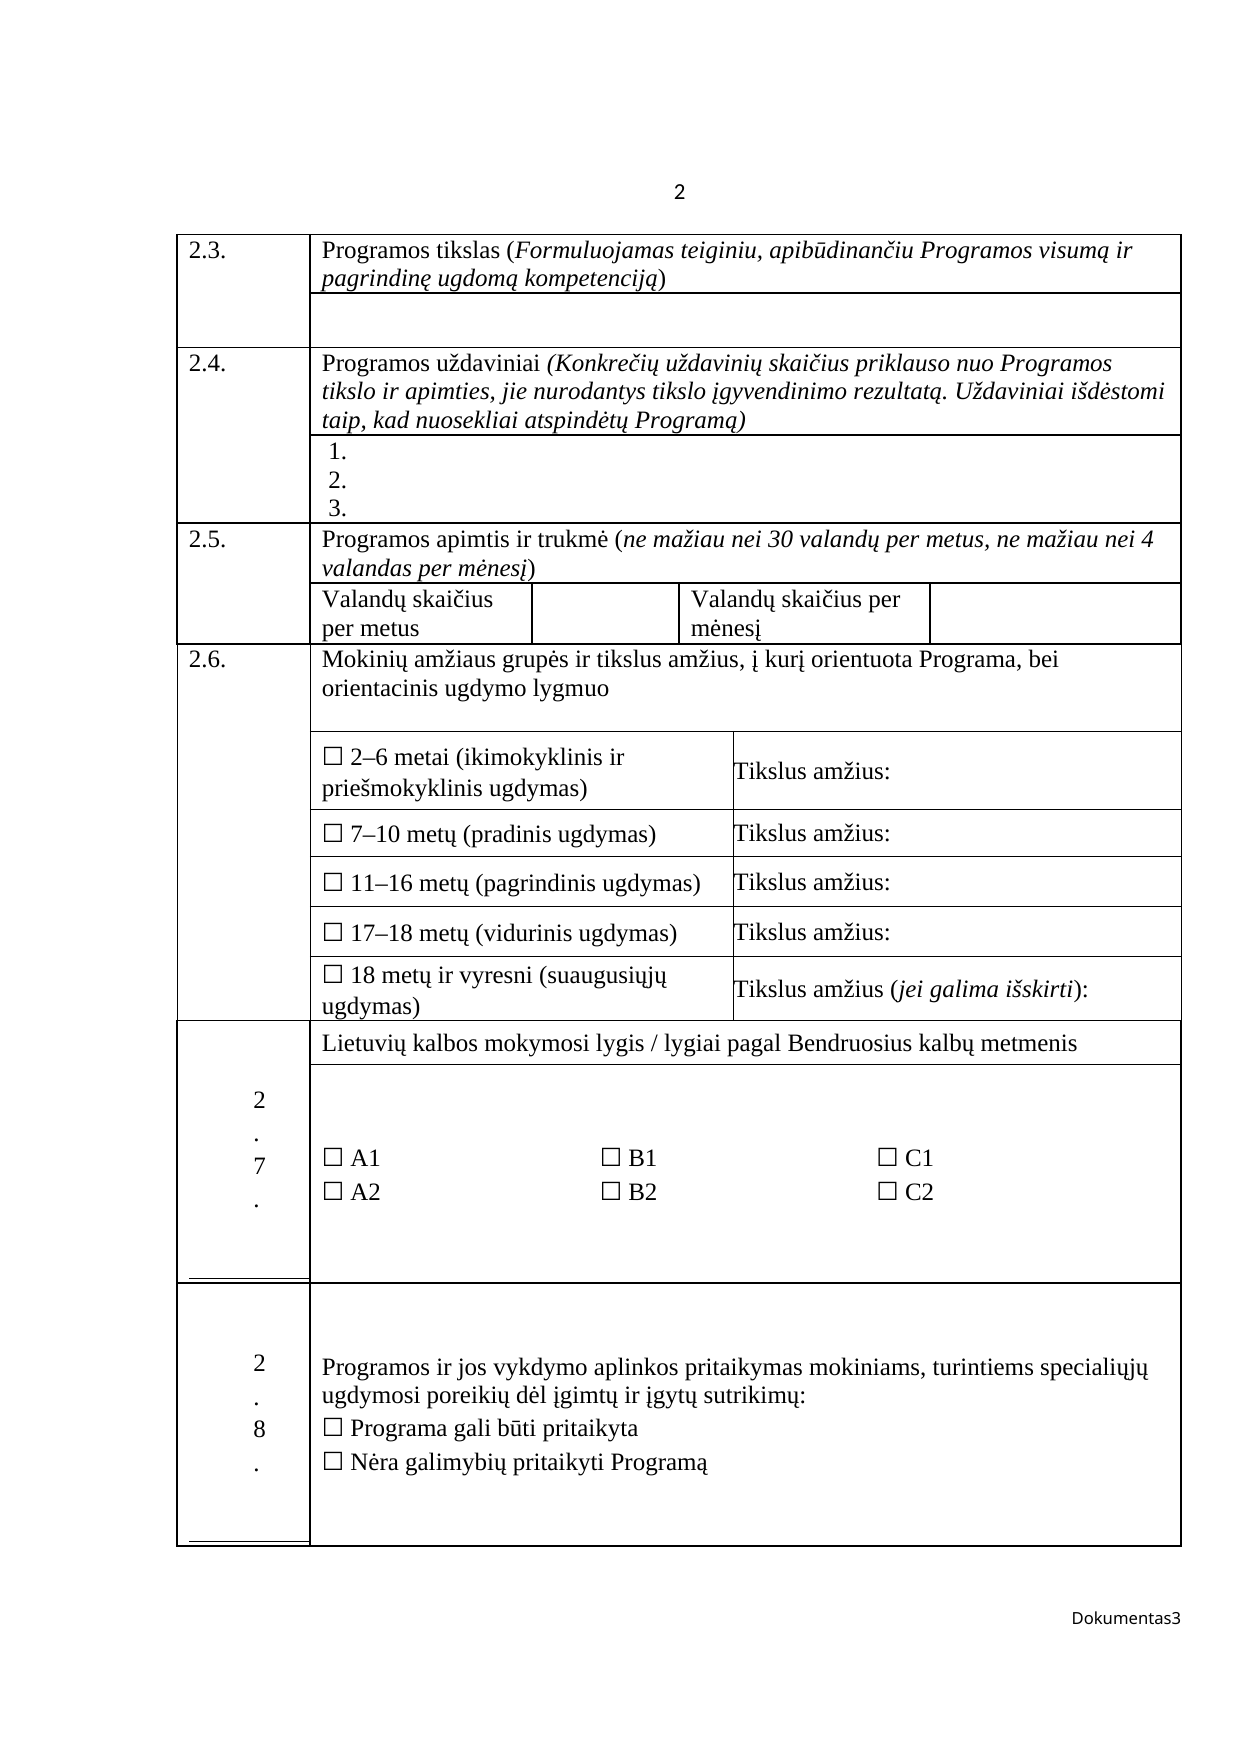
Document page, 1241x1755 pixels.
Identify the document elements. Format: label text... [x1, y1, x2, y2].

table_cell Lietuvių kalbos mokymosi lygis / lygiai pagal Bendruosius kalbų metmenis [311, 1021, 1180, 1064]
table_cell Valandų skaičius per mėnesį [680, 584, 929, 642]
table_cell 2.7. [178, 1021, 309, 1282]
table_cell 2.6. [178, 645, 310, 1019]
table_cell [931, 584, 1180, 642]
table_cell ☐ 2–6 metai (ikimokyklinis ir priešmokyklinis ugdymas) [311, 732, 733, 809]
table_cell ☐ 17–18 metų (vidurinis ugdymas) [311, 907, 733, 956]
table_cell Valandų skaičius per metus [311, 584, 531, 642]
table_cell ☐ 18 metų ir vyresni (suaugusiųjų ugdymas) [311, 957, 733, 1019]
table_cell ☐ 11–16 metų (pagrindinis ugdymas) [311, 857, 733, 906]
table_cell 2.4. [178, 348, 309, 522]
table_cell 2.8. [178, 1284, 309, 1545]
table_cell [311, 294, 1180, 347]
table_cell 1. 2. 3. [311, 436, 1180, 522]
table_cell Tikslus amžius: [734, 810, 1181, 856]
table_cell Tikslus amžius (jei galima išskirti): [734, 957, 1181, 1019]
table_cell 2.3. [178, 235, 309, 347]
table_cell ☐ A1 ☐ B1 ☐ C1 ☐ A2 ☐ B2 ☐ C2 [311, 1065, 1180, 1282]
table_cell Mokinių amžiaus grupės ir tikslus amžius, į kurį orientuota Programa, bei orientacinis ugdymo lygmuo [311, 645, 1181, 731]
table_cell [533, 584, 678, 642]
table_cell Programos tikslas (Formuluojamas teiginiu, apibūdinančiu Programos visumą ir pagrindinę ugdomą kompetenciją) [311, 235, 1180, 292]
table_cell Programos ir jos vykdymo aplinkos pritaikymas mokiniams, turintiems specialiųjų ugdymosi poreikių dėl įgimtų ir įgytų sutrikimų: ☐ Programa gali būti pritaikyta ☐ Nėra galimybių pritaikyti Programą [311, 1284, 1180, 1545]
table_cell Tikslus amžius: [734, 907, 1181, 956]
table_cell Programos apimtis ir trukmė (ne mažiau nei 30 valandų per metus, ne mažiau nei 4 valandas per mėnesį) [311, 524, 1180, 582]
table_cell Tikslus amžius: [734, 857, 1181, 906]
table_cell Tikslus amžius: [734, 732, 1181, 809]
table_cell Programos uždaviniai (Konkrečių uždavinių skaičius priklauso nuo Programos tikslo ir apimties, jie nurodantys tikslo įgyvendinimo rezultatą. Uždaviniai išdėstomi taip, kad nuosekliai atspindėtų Programą) [311, 348, 1180, 434]
table_cell 2.5. [178, 524, 309, 642]
table_cell ☐ 7–10 metų (pradinis ugdymas) [311, 810, 733, 856]
